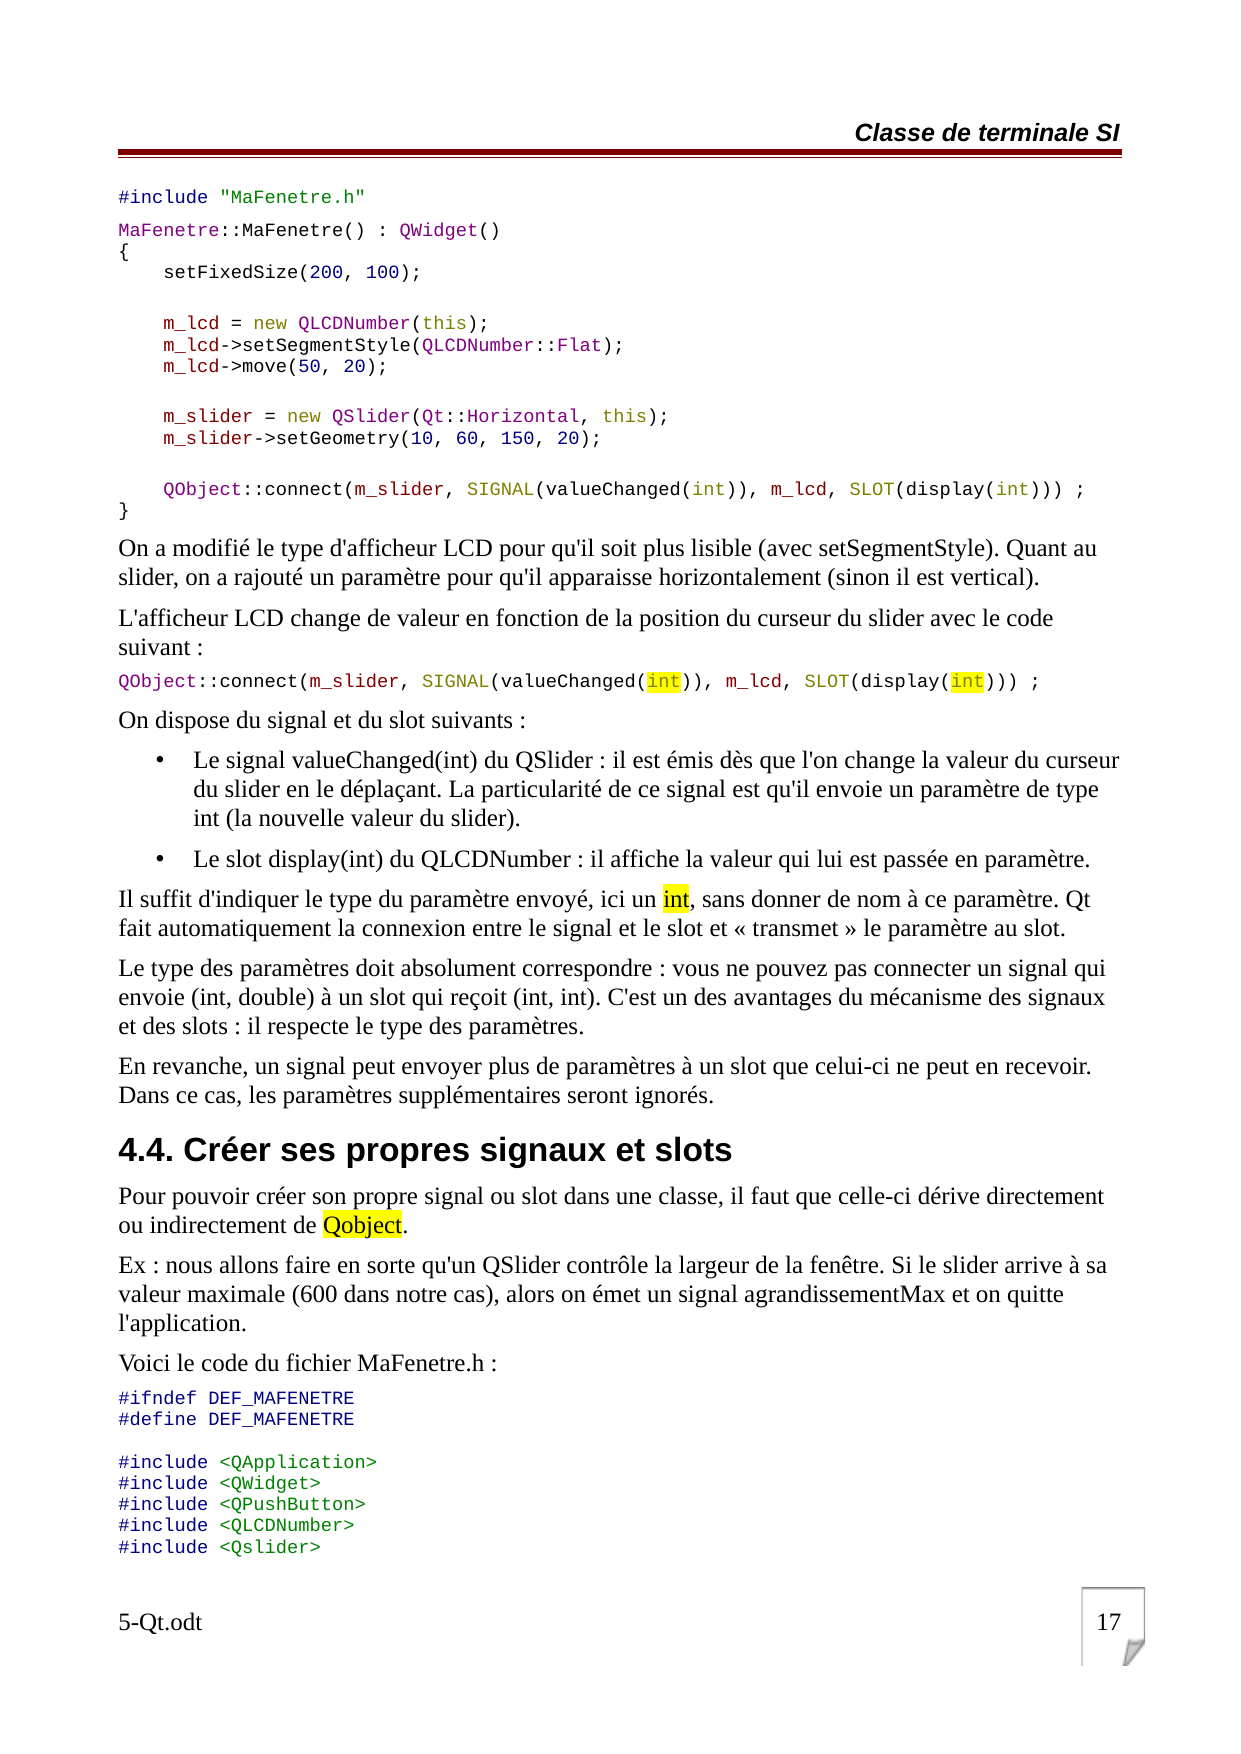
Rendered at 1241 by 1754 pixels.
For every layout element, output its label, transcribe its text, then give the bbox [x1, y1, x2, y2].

text Il suffit d'indiquer le type du paramètre envoyé, ici un int, sans donner de nom à ce paramètre. Qt fait automatiquement la connexion entre le signal et le slot et « transmet » le paramètre au slot. [118, 884, 1122, 942]
text m_lcd = new QLCDNumber(this); [118, 314, 1122, 335]
text On dispose du signal et du slot suivants : [118, 705, 1122, 734]
text m_lcd->setSegmentStyle(QLCDNumber::Flat); [118, 335, 1122, 357]
text Le type des paramètres doit absolument correspondre : vous ne pouvez pas connecter un signal qui envoie (int, double) à un slot qui reçoit (int, int). C'est un des avantages du mécanisme des signaux et des slots : il respecte le type des paramètres. [118, 953, 1122, 1040]
text QObject::connect(m_slider, SIGNAL(valueChanged(int)), m_lcd, SLOT(display(int))) ; [118, 479, 1122, 501]
text #include <QLCDNumber> [118, 1516, 1122, 1537]
text Ex : nous allons faire en sorte qu'un QSlider contrôle la largeur de la fenêtre. Si le slider arrive à sa valeur maximale (600 dans notre cas), alors on émet un signal agrandissementMax et on quitte l'application. [118, 1250, 1122, 1336]
text m_lcd->move(50, 20); [118, 357, 1122, 378]
text #include <QApplication> [118, 1452, 1122, 1474]
text { [118, 242, 1122, 263]
subtitle 4.4. Créer ses propres signaux et slots [118, 1130, 1122, 1168]
text #include "MaFenetre.h" [118, 188, 1122, 209]
text Pour pouvoir créer son propre signal ou slot dans une classe, il faut que celle-ci dérive directement ou indirectement de Qobject. [118, 1181, 1122, 1238]
list Le slot display(int) du QLCDNumber : il affiche la valeur qui lui est passée en paramètre. [156, 844, 1122, 872]
text En revanche, un signal peut envoyer plus de paramètres à un slot que celui-ci ne peut en recevoir. Dans ce cas, les paramètres supplémentaires seront ignorés. [118, 1051, 1122, 1109]
text #include <Qslider> [118, 1537, 1122, 1559]
text #include <QWidget> [118, 1474, 1122, 1495]
text } [118, 501, 1122, 522]
list Le signal valueChanged(int) du QSlider : il est émis dès que l'on change la valeur du curseur du slider en le déplaçant. La particularité de ce signal est qu'il envoie un paramètre de type int (la nouvelle valeur du slider). [156, 746, 1122, 832]
text QObject::connect(m_slider, SIGNAL(valueChanged(int)), m_lcd, SLOT(display(int))) ; [118, 672, 1122, 693]
text On a modifié le type d'afficheur LCD pour qu'il soit plus lisible (avec setSegmentStyle). Quant au slider, on a rajouté un paramètre pour qu'il apparaisse horizontalement (sinon il est vertical). [118, 533, 1122, 591]
text Voici le code du fichier MaFenetre.h : [118, 1348, 1122, 1377]
text m_slider = new QSlider(Qt::Horizontal, this); [118, 407, 1122, 428]
text #define DEF_MAFENETRE [118, 1410, 1122, 1431]
text #include <QPushButton> [118, 1495, 1122, 1516]
text m_slider->setGeometry(10, 60, 150, 20); [118, 428, 1122, 450]
text setFixedSize(200, 100); [118, 263, 1122, 284]
text #ifndef DEF_MAFENETRE [118, 1389, 1122, 1410]
text MaFenetre::MaFenetre() : QWidget() [118, 221, 1122, 242]
text L'afficheur LCD change de valeur en fonction de la position du curseur du slider avec le code suivant : [118, 603, 1122, 660]
